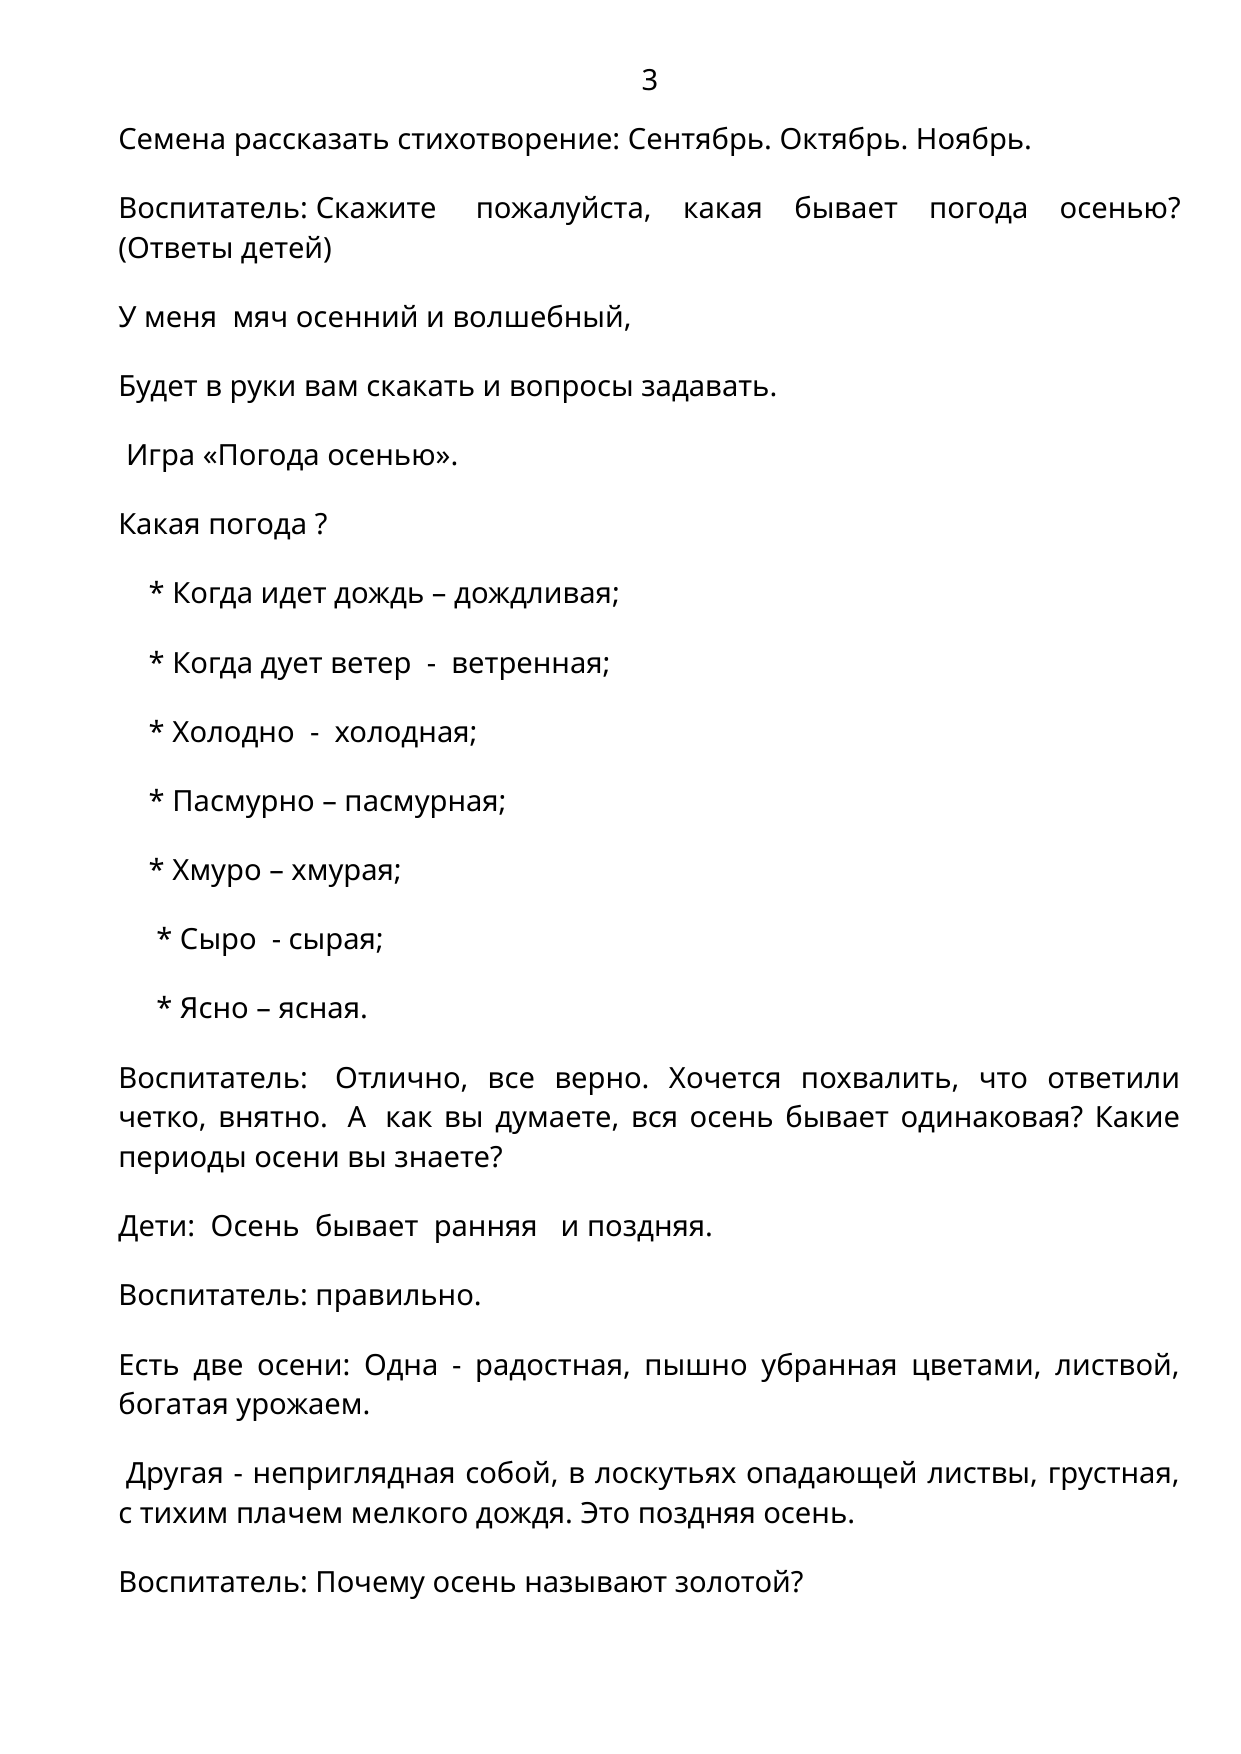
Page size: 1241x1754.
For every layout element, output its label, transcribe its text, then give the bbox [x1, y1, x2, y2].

text Будет в руки вам скакать и вопросы задавать. [118, 365, 1181, 405]
text Воспитатель: правильно. [118, 1275, 1181, 1314]
text Другая - неприглядная собой, в лоскутьях опадающей листвы, грустная, с тихим плачем мелкого дождя. Это поздняя осень. [118, 1453, 1181, 1532]
text Воспитатель: Почему осень называют золотой? [118, 1562, 1181, 1601]
text Какая погода ? [118, 504, 1181, 543]
text Есть две осени: Одна - радостная, пышно убранная цветами, листвой, богатая урожаем. [118, 1344, 1181, 1423]
text Воспитатель: Скажите пожалуйста, какая бывает погода осенью? (Ответы детей) [118, 187, 1181, 267]
text Дети: Осень бывает ранняя и поздняя. [118, 1206, 1181, 1245]
text * Сыро - сырая; [118, 919, 1181, 958]
text Игра «Погода осенью». [118, 434, 1181, 474]
text * Когда дует ветер - ветренная; [118, 642, 1181, 682]
text * Когда идет дождь – дождливая; [118, 573, 1181, 612]
text * Ясно – ясная. [118, 988, 1181, 1027]
text Воспитатель: Отлично, все верно. Хочется похвалить, что ответили четко, внятно. А как вы думаете, вся осень бывает одинаковая? Какие периоды осени вы знаете? [118, 1057, 1181, 1176]
text У меня мяч осенний и волшебный, [118, 296, 1181, 336]
text * Хмуро – хмурая; [118, 849, 1181, 889]
text * Холодно - холодная; [118, 711, 1181, 751]
text * Пасмурно – пасмурная; [118, 780, 1181, 820]
text Семена рассказать стихотворение: Сентябрь. Октябрь. Ноябрь. [118, 118, 1181, 158]
